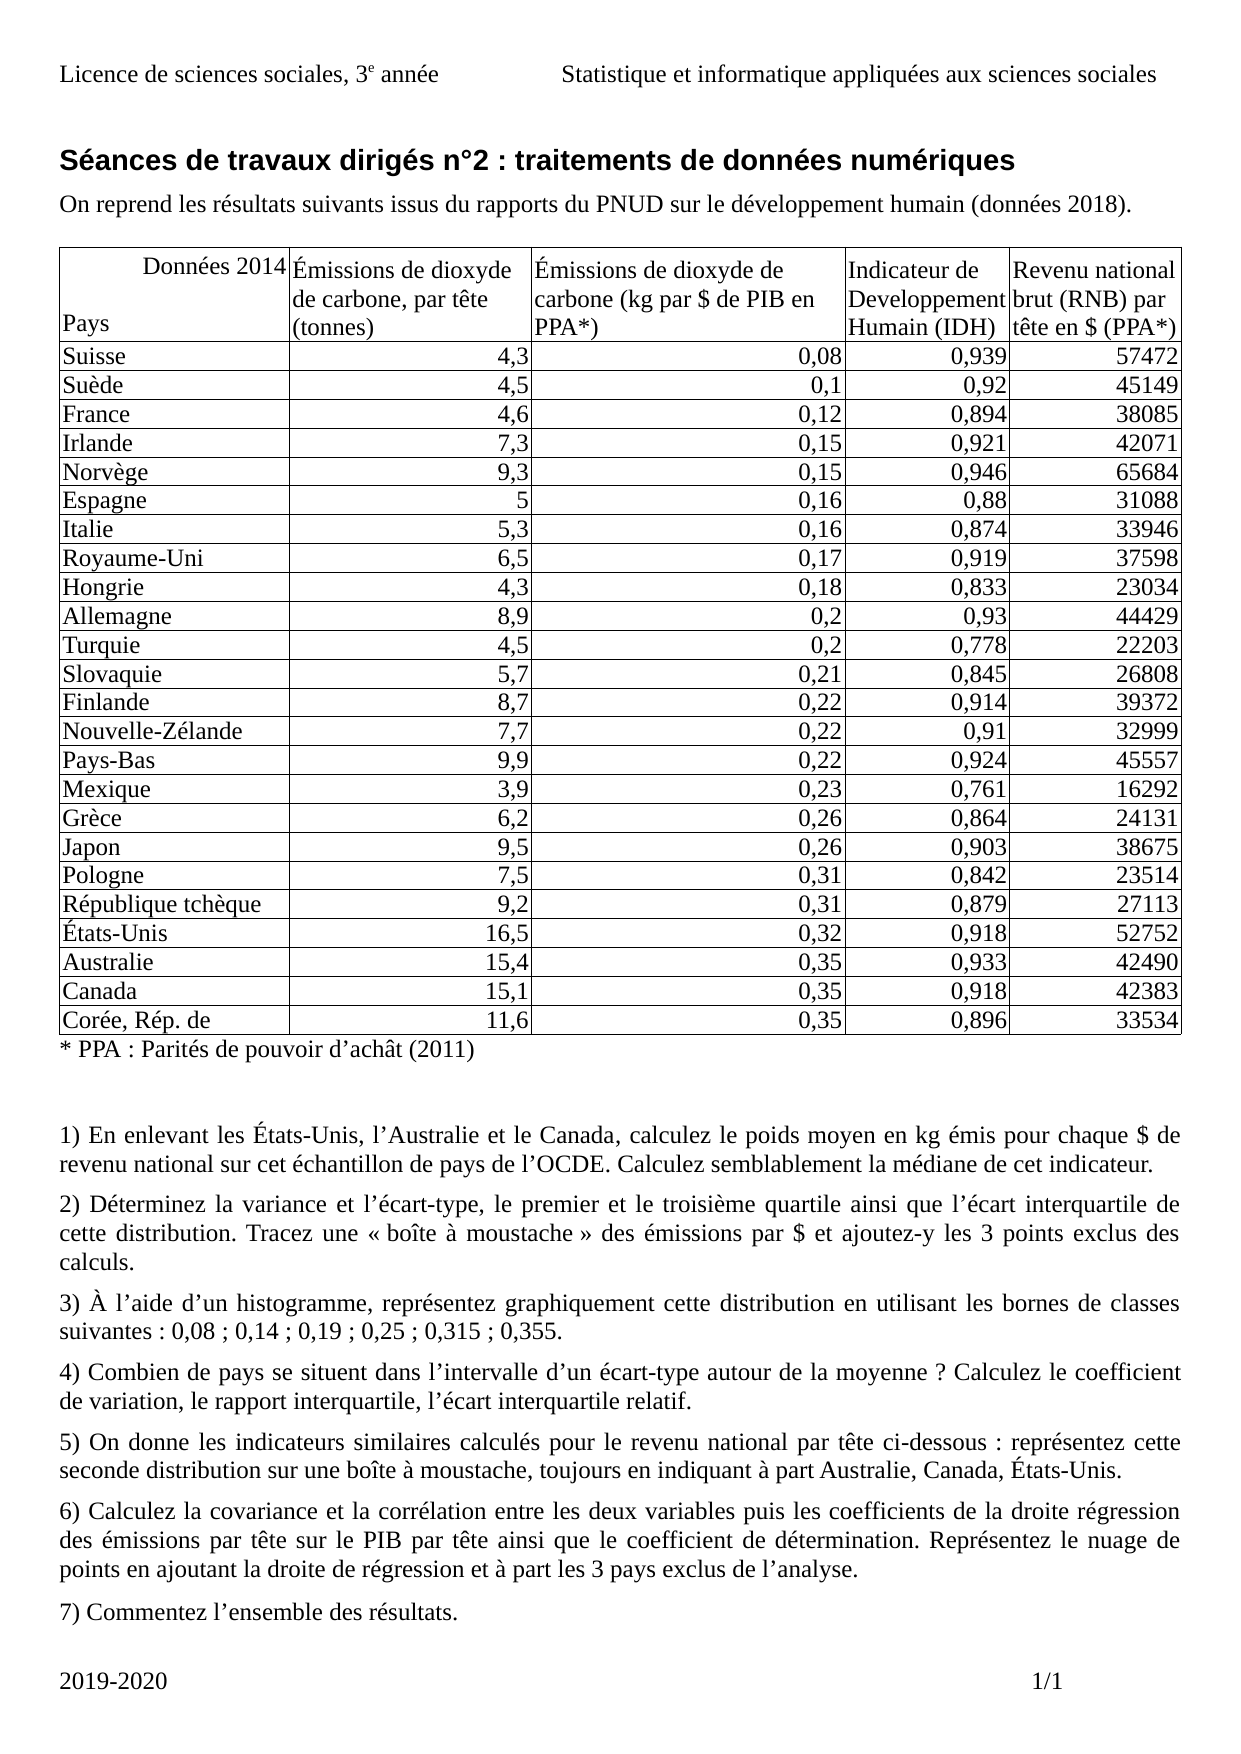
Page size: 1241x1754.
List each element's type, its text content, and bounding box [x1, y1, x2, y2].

table_cell 0,35 [532, 948, 845, 976]
table_cell 0,879 [846, 890, 1009, 918]
table_cell 3,9 [290, 775, 531, 803]
table_cell 0,91 [846, 717, 1009, 745]
table_cell Pays-Bas [60, 746, 289, 774]
table_cell 0,1 [532, 371, 845, 399]
table_cell 0,924 [846, 746, 1009, 774]
table_cell République tchèque [60, 890, 289, 918]
table_cell 0,17 [532, 544, 845, 572]
table_cell 0,874 [846, 515, 1009, 543]
table_header Émissions de dioxyde de carbone, par tête (tonnes) [290, 248, 531, 341]
table_cell Espagne [60, 486, 289, 514]
table_cell 0,31 [532, 890, 845, 918]
table_cell Nouvelle-Zélande [60, 717, 289, 745]
table_cell 0,12 [532, 400, 845, 428]
table_cell 23514 [1010, 862, 1181, 889]
table_cell 0,903 [846, 833, 1009, 861]
table_cell 16292 [1010, 775, 1181, 803]
table_cell 0,833 [846, 573, 1009, 601]
table_cell 0,88 [846, 486, 1009, 514]
table_cell Japon [60, 833, 289, 861]
table_cell 0,16 [532, 486, 845, 514]
table_cell 38085 [1010, 400, 1181, 428]
table_cell 0,22 [532, 717, 845, 745]
table_cell Suisse [60, 342, 289, 370]
table_cell 32999 [1010, 717, 1181, 745]
table_cell 65684 [1010, 458, 1181, 485]
table_cell 4,6 [290, 400, 531, 428]
table_cell 9,2 [290, 890, 531, 918]
table_cell 0,778 [846, 631, 1009, 658]
table_cell 0,92 [846, 371, 1009, 399]
table_cell Slovaquie [60, 660, 289, 687]
table_cell 0,32 [532, 919, 845, 947]
table_cell 0,93 [846, 602, 1009, 630]
table_cell 31088 [1010, 486, 1181, 514]
table_cell 0,2 [532, 631, 845, 658]
table_cell 44429 [1010, 602, 1181, 630]
table_cell Grèce [60, 804, 289, 832]
table_cell 42383 [1010, 977, 1181, 1005]
table_cell 0,16 [532, 515, 845, 543]
text 3) À l’aide d’un histogramme, représentez graphiquement cette distribution en utilisant les bornes de classes suivantes : 0,08 ; 0,14 ; 0,19 ; 0,25 ; 0,315 ; 0,355. [59, 1288, 1181, 1345]
table_cell 0,946 [846, 458, 1009, 485]
table_cell 4,3 [290, 573, 531, 601]
table_cell 15,1 [290, 977, 531, 1005]
table_cell 0,842 [846, 862, 1009, 889]
table_cell Hongrie [60, 573, 289, 601]
table_cell 39372 [1010, 689, 1181, 716]
table_cell 0,845 [846, 660, 1009, 687]
table_cell 26808 [1010, 660, 1181, 687]
table_cell 23034 [1010, 573, 1181, 601]
table_cell Mexique [60, 775, 289, 803]
table_cell 0,921 [846, 429, 1009, 457]
table_cell 0,15 [532, 429, 845, 457]
table_cell 0,08 [532, 342, 845, 370]
table_cell 33534 [1010, 1006, 1181, 1034]
table_header Revenu national brut (RNB) par tête en $ (PPA*) [1010, 248, 1181, 341]
text On reprend les résultats suivants issus du rapports du PNUD sur le développement humain (données 2018). [59, 189, 1181, 218]
table_cell Canada [60, 977, 289, 1005]
table_cell États-Unis [60, 919, 289, 947]
table_cell 9,9 [290, 746, 531, 774]
table_cell 0,26 [532, 804, 845, 832]
table_cell 0,894 [846, 400, 1009, 428]
table_cell 0,918 [846, 919, 1009, 947]
table_cell 4,5 [290, 371, 531, 399]
table_cell Royaume-Uni [60, 544, 289, 572]
text 1) En enlevant les États-Unis, l’Australie et le Canada, calculez le poids moyen en kg émis pour chaque $ de revenu national sur cet échantillon de pays de l’OCDE. Calculez semblablement la médiane de cet indicateur. [59, 1120, 1181, 1177]
table_cell 0,933 [846, 948, 1009, 976]
table_cell France [60, 400, 289, 428]
table_cell 52752 [1010, 919, 1181, 947]
table_cell 7,5 [290, 862, 531, 889]
table_cell 0,864 [846, 804, 1009, 832]
table_cell 0,761 [846, 775, 1009, 803]
table_header Données 2014 Pays [60, 248, 289, 341]
table_cell 37598 [1010, 544, 1181, 572]
text 2) Déterminez la variance et l’écart-type, le premier et le troisième quartile ainsi que l’écart interquartile de cette distribution. Tracez une « boîte à moustache » des émissions par $ et ajoutez-y les 3 points exclus des calculs. [59, 1189, 1181, 1276]
table_cell 11,6 [290, 1006, 531, 1034]
subtitle Séances de travaux dirigés n°2 : traitements de données numériques [59, 143, 1181, 177]
table_cell 27113 [1010, 890, 1181, 918]
table_cell 15,4 [290, 948, 531, 976]
table_header Indicateur de Developpement Humain (IDH) [846, 248, 1009, 341]
table_cell 0,914 [846, 689, 1009, 716]
table_cell 42071 [1010, 429, 1181, 457]
table_cell Norvège [60, 458, 289, 485]
table_cell 6,5 [290, 544, 531, 572]
table_cell 0,15 [532, 458, 845, 485]
table_cell 8,9 [290, 602, 531, 630]
table_cell 7,3 [290, 429, 531, 457]
table_cell 33946 [1010, 515, 1181, 543]
text 5) On donne les indicateurs similaires calculés pour le revenu national par tête ci-dessous : représentez cette seconde distribution sur une boîte à moustache, toujours en indiquant à part Australie, Canada, États-Unis. [59, 1427, 1181, 1484]
table_cell 0,939 [846, 342, 1009, 370]
table_cell Suède [60, 371, 289, 399]
table_cell 0,18 [532, 573, 845, 601]
table_cell 45149 [1010, 371, 1181, 399]
table_cell 42490 [1010, 948, 1181, 976]
table_cell 0,918 [846, 977, 1009, 1005]
table_cell 5,7 [290, 660, 531, 687]
table_cell 9,3 [290, 458, 531, 485]
table_cell 16,5 [290, 919, 531, 947]
table_cell Finlande [60, 689, 289, 716]
text 4) Combien de pays se situent dans l’intervalle d’un écart-type autour de la moyenne ? Calculez le coefficient de variation, le rapport interquartile, l’écart interquartile relatif. [59, 1357, 1181, 1415]
table_cell 38675 [1010, 833, 1181, 861]
table_cell Australie [60, 948, 289, 976]
table_cell Italie [60, 515, 289, 543]
text 6) Calculez la covariance et la corrélation entre les deux variables puis les coefficients de la droite régression des émissions par tête sur le PIB par tête ainsi que le coefficient de détermination. Représentez le nuage de points en ajoutant la droite de régression et à part les 3 pays exclus de l’analyse. [59, 1496, 1181, 1582]
table_cell 0,31 [532, 862, 845, 889]
table_cell 0,21 [532, 660, 845, 687]
table_cell Irlande [60, 429, 289, 457]
table_cell 0,22 [532, 746, 845, 774]
table_header Émissions de dioxyde de carbone (kg par $ de PIB en PPA*) [532, 248, 845, 341]
text * PPA : Parités de pouvoir d’achât (2011) [59, 1035, 1181, 1062]
table_cell 8,7 [290, 689, 531, 716]
table_cell Corée, Rép. de [60, 1006, 289, 1034]
table_cell 9,5 [290, 833, 531, 861]
table_cell 0,22 [532, 689, 845, 716]
table_cell 57472 [1010, 342, 1181, 370]
table_cell 0,26 [532, 833, 845, 861]
text 7) Commentez l’ensemble des résultats. [59, 1597, 1181, 1626]
table_cell 5 [290, 486, 531, 514]
table_cell 5,3 [290, 515, 531, 543]
table_cell Turquie [60, 631, 289, 658]
table_cell 0,23 [532, 775, 845, 803]
table_cell 22203 [1010, 631, 1181, 658]
table_cell 0,896 [846, 1006, 1009, 1034]
table_cell Allemagne [60, 602, 289, 630]
table_cell 0,2 [532, 602, 845, 630]
table_cell 4,5 [290, 631, 531, 658]
table_cell Pologne [60, 862, 289, 889]
table_cell 0,919 [846, 544, 1009, 572]
table_cell 4,3 [290, 342, 531, 370]
table_cell 24131 [1010, 804, 1181, 832]
table_cell 0,35 [532, 977, 845, 1005]
table_cell 45557 [1010, 746, 1181, 774]
table_cell 0,35 [532, 1006, 845, 1034]
table_cell 7,7 [290, 717, 531, 745]
table_cell 6,2 [290, 804, 531, 832]
